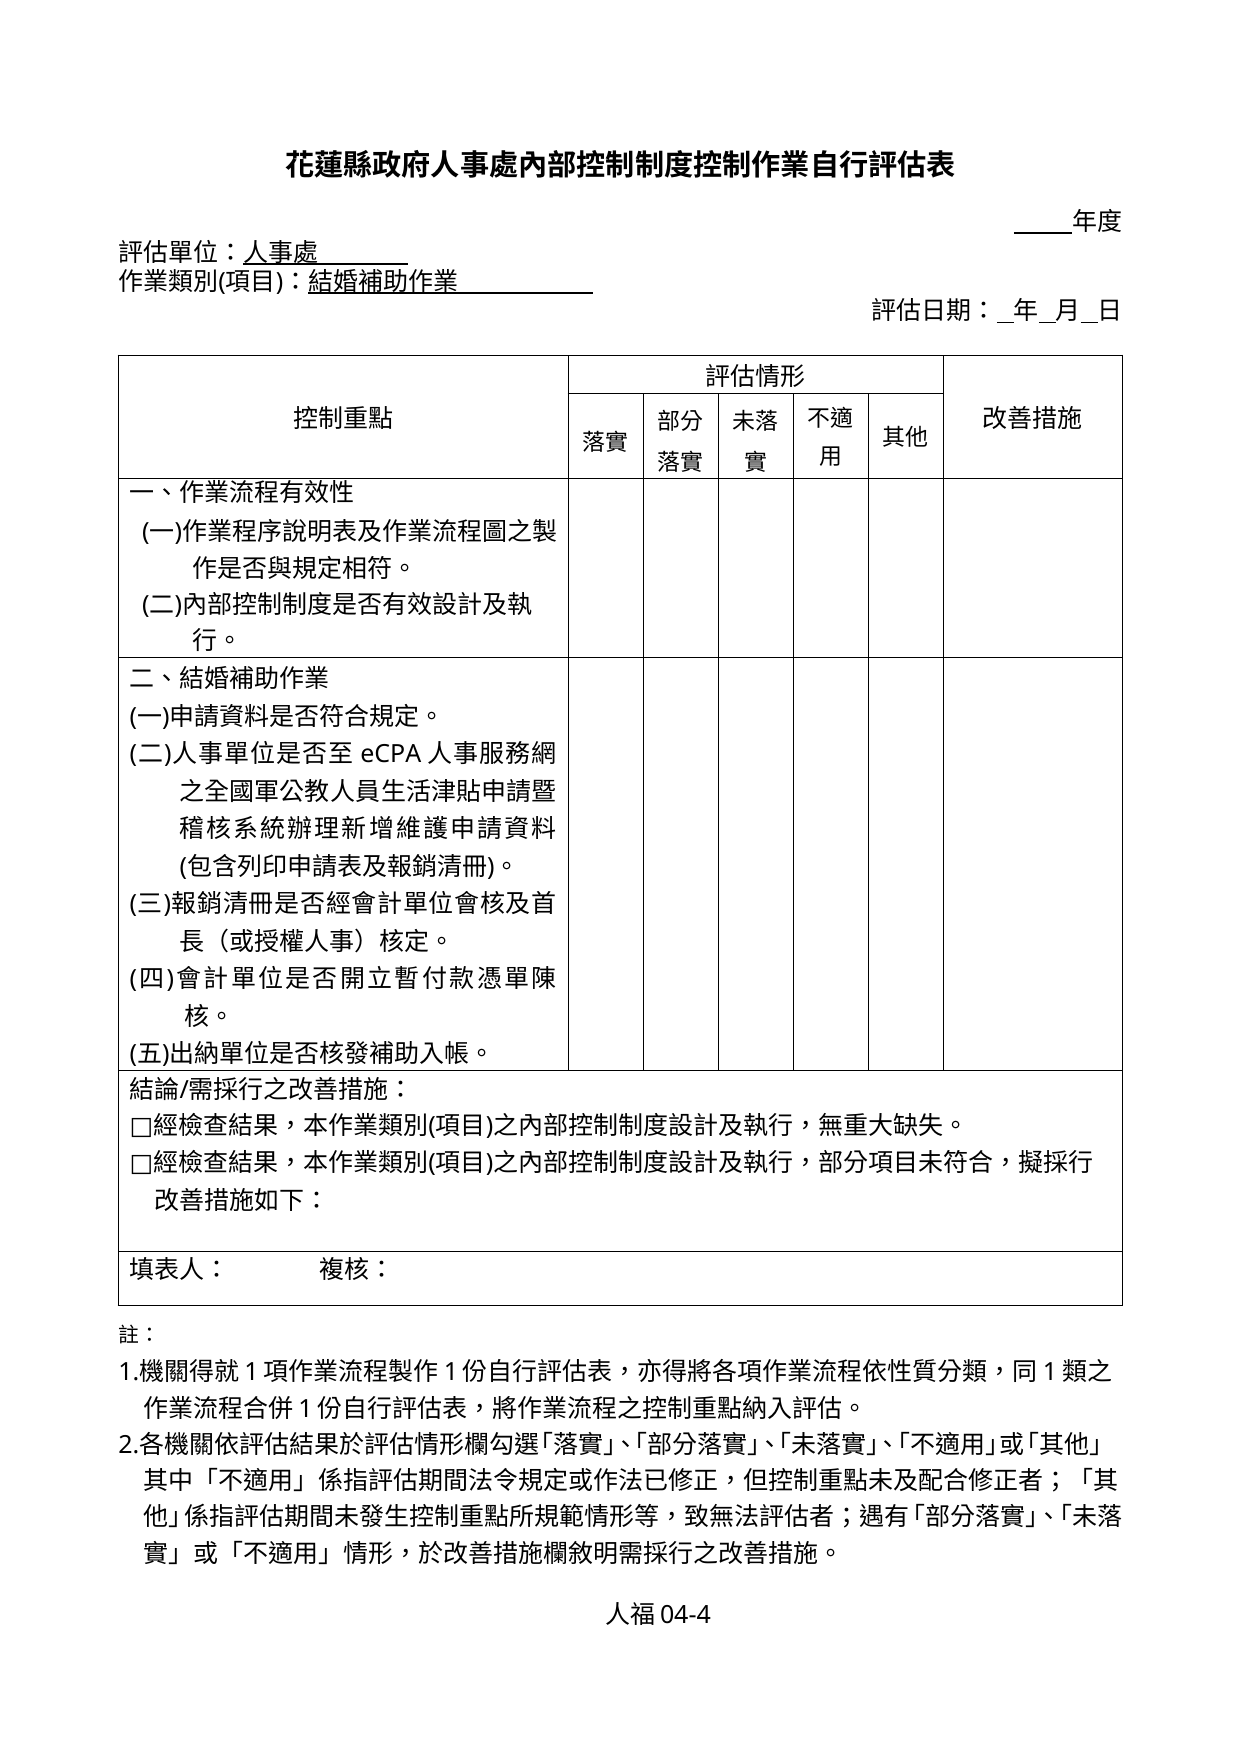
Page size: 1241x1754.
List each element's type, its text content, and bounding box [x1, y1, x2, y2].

table_cell [944, 479, 1122, 512]
table_cell [794, 658, 868, 695]
table_cell [569, 658, 643, 695]
table_cell [794, 733, 868, 883]
table_cell [644, 658, 718, 695]
table_cell (二)人事單位是否至eCPA人事服務網之全國軍公教人員生活津貼申請暨稽核系統辦理新增維護申請資料(包含列印申請表及報銷清冊)。 [119, 733, 568, 883]
table_cell [644, 1033, 718, 1070]
table_cell [944, 958, 1122, 1033]
table_cell [719, 1033, 793, 1070]
text 1.機關得就1項作業流程製作1份自行評估表，亦得將各項作業流程依性質分類，同1類之作業流程合併1份自行評估表，將作業流程之控制重點納入評估。 [118, 1352, 1122, 1424]
table_cell [869, 1033, 943, 1070]
table_cell [944, 733, 1122, 883]
table_cell 未落實 [719, 394, 793, 477]
table_cell 填表人： 複核： [119, 1252, 1122, 1305]
table_cell [719, 733, 793, 883]
table_cell [644, 512, 718, 657]
table_cell 不適用 [794, 394, 868, 477]
table_cell 結論/需採行之改善措施： □經檢查結果，本作業類別(項目)之內部控制制度設計及執行，無重大缺失。 □經檢查結果，本作業類別(項目)之內部控制制度設計及執行，部分項目未符合，擬採行改善措施如下： [119, 1071, 1122, 1251]
table_cell [719, 958, 793, 1033]
table_cell [644, 479, 718, 512]
table_cell [869, 512, 943, 657]
table_cell [569, 695, 643, 733]
table_cell [869, 695, 943, 733]
text 註： [118, 1306, 1122, 1352]
table_cell [569, 958, 643, 1033]
table_cell [944, 658, 1122, 695]
table_cell [569, 512, 643, 657]
table_cell [794, 695, 868, 733]
table_cell [794, 512, 868, 657]
table_cell [569, 733, 643, 883]
table_cell [794, 479, 868, 512]
table_cell [719, 512, 793, 657]
table_cell [794, 958, 868, 1033]
table_cell (四)會計單位是否開立暫付款憑單陳核。 [119, 958, 568, 1033]
table_cell [944, 512, 1122, 657]
table_header 控制重點 [119, 356, 568, 477]
table_header 評估情形 [569, 356, 943, 393]
table_cell [644, 883, 718, 958]
table_cell [644, 733, 718, 883]
table_cell [569, 883, 643, 958]
table_cell [644, 958, 718, 1033]
table_cell 一、作業流程有效性 [119, 479, 568, 512]
table_cell [944, 695, 1122, 733]
table_cell [869, 958, 943, 1033]
table_cell 落實 [569, 394, 643, 477]
table_cell 其他 [869, 394, 943, 477]
text 評估日期： 年 月 日 [118, 296, 1122, 325]
table_cell (一)作業程序說明表及作業流程圖之製作是否與規定相符。 (二)內部控制制度是否有效設計及執行。 [119, 512, 568, 657]
table_cell [644, 695, 718, 733]
table_cell (五)出納單位是否核發補助入帳。 [119, 1033, 568, 1070]
table_cell [869, 479, 943, 512]
text 2.各機關依評估結果於評估情形欄勾選「落實」、「部分落實」、「未落實」、「不適用」或「其他」；其中「不適用」係指評估期間法令規定或作法已修正，但控制重點未及配合修正者；「其他」係指評估期間未發生控制重點所規範情形等，致無法評估者；遇有「部分落實」、「未落實」或「不適用」情形，於改善措施欄敘明需採行之改善措施。 [118, 1424, 1122, 1569]
table_cell [869, 658, 943, 695]
table_cell [719, 883, 793, 958]
table_cell [944, 1033, 1122, 1070]
table_cell [869, 883, 943, 958]
table_cell [719, 658, 793, 695]
text 評估單位：人事處 [118, 238, 1122, 267]
table_cell [794, 883, 868, 958]
table_cell (三)報銷清冊是否經會計單位會核及首長（或授權人事）核定。 [119, 883, 568, 958]
table_cell [869, 733, 943, 883]
table_cell [944, 883, 1122, 958]
text 年度 [137, 200, 1122, 238]
table_cell [794, 1033, 868, 1070]
table_cell [719, 479, 793, 512]
text 花蓮縣政府人事處內部控制制度控制作業自行評估表 [118, 125, 1122, 200]
table_cell (一)申請資料是否符合規定。 [119, 695, 568, 733]
table_cell [569, 479, 643, 512]
table_cell [719, 695, 793, 733]
table_cell [569, 1033, 643, 1070]
table_cell 部分 落實 [644, 394, 718, 477]
table_header 改善措施 [944, 356, 1122, 477]
table_cell 二、結婚補助作業 [119, 658, 568, 695]
text 作業類別(項目)：結婚補助作業 [118, 267, 1122, 296]
